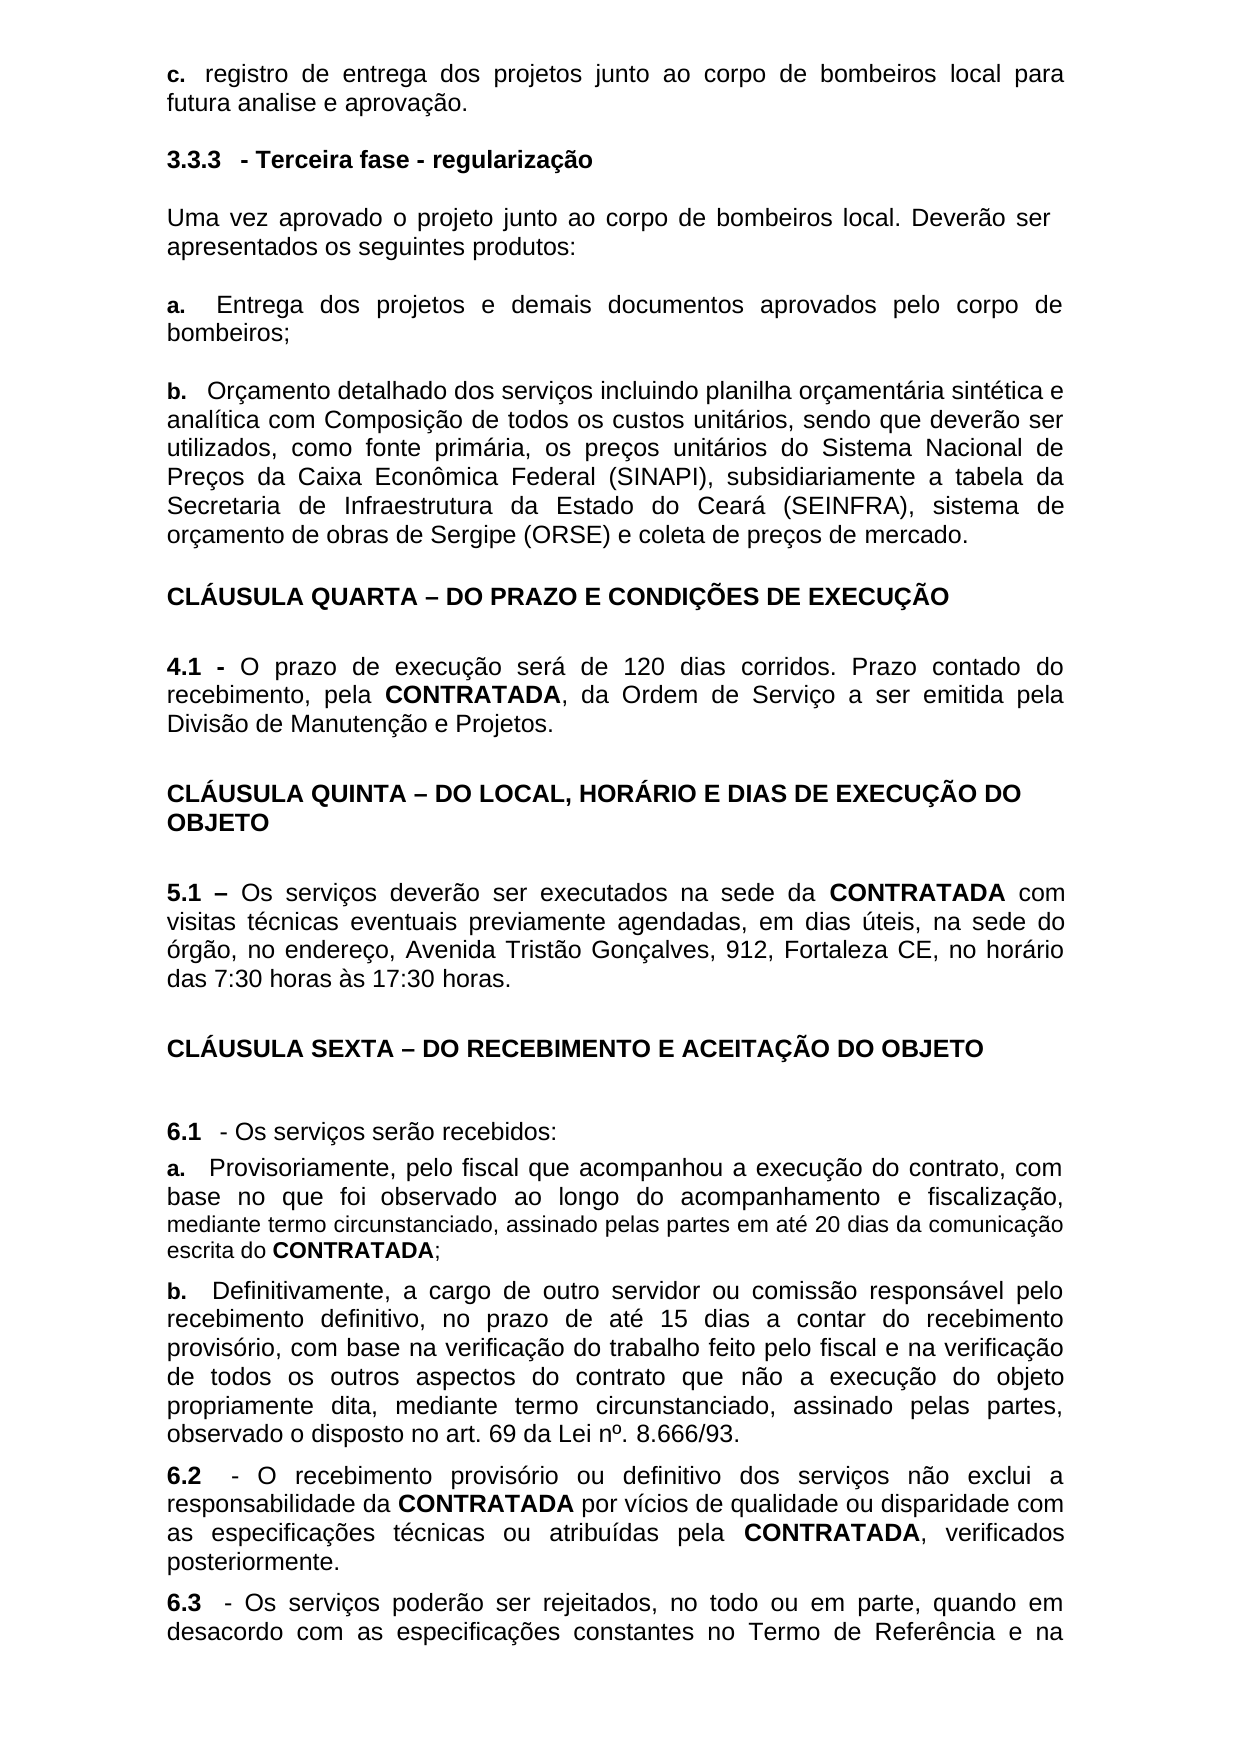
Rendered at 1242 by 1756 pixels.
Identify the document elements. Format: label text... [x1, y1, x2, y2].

subtitle CLÁUSULA QUARTA – DO PRAZO E CONDIÇÕES DE EXECUÇÃO [167, 582, 1242, 611]
text 5.1 – Os serviços deverão ser executados na sede da CONTRATADA com visitas técnicas eventuais previamente agendadas, em dias úteis, na sede do órgão, no endereço, Avenida Tristão Gonçalves, 912, Fortaleza CE, no horário das 7:30 horas às 17:30 horas. [167, 878, 1066, 993]
list Definitivamente, a cargo de outro servidor ou comissão responsável pelo recebimento definitivo, no prazo de até 15 dias a contar do recebimento provisório, com base na verificação do trabalho feito pelo fiscal e na verificação de todos os outros aspectos do contrato que não a execução do objeto propriamente dita, mediante termo circunstanciado, assinado pelas partes, observado o disposto no art. 69 da Lei nº. 8.666/93. [167, 1276, 1065, 1448]
list - Os serviços poderão ser rejeitados, no todo ou em parte, quando em desacordo com as especificações constantes no Termo de Referência e na [167, 1588, 1065, 1646]
list - Terceira fase - regularização [167, 146, 1242, 174]
list - O recebimento provisório ou definitivo dos serviços não exclui a responsabilidade da CONTRATADA por vícios de qualidade ou disparidade com as especificações técnicas ou atribuídas pela CONTRATADA, verificados posteriormente. [167, 1461, 1065, 1576]
list registro de entrega dos projetos junto ao corpo de bombeiros local para futura analise e aprovação. [167, 59, 1065, 117]
text 4.1 - O prazo de execução será de 120 dias corridos. Prazo contado do recebimento, pela CONTRATADA, da Ordem de Serviço a ser emitida pela Divisão de Manutenção e Projetos. [167, 652, 1065, 738]
list Orçamento detalhado dos serviços incluindo planilha orçamentária sintética e analítica com Composição de todos os custos unitários, sendo que deverão ser utilizados, como fonte primária, os preços unitários do Sistema Nacional de Preços da Caixa Econômica Federal (SINAPI), subsidiariamente a tabela da Secretaria de Infraestrutura da Estado do Ceará (SEINFRA), sistema de orçamento de obras de Sergipe (ORSE) e coleta de preços de mercado. [167, 376, 1066, 548]
list - Os serviços serão recebidos: [167, 1117, 1242, 1146]
list Entrega dos projetos e demais documentos aprovados pelo corpo de bombeiros; [167, 289, 1064, 347]
subtitle CLÁUSULA QUINTA – DO LOCAL, HORÁRIO E DIAS DE EXECUÇÃO DO OBJETO [167, 779, 1035, 837]
text Uma vez aprovado o projeto junto ao corpo de bombeiros local. Deverão ser apresentados os seguintes produtos: [167, 203, 1053, 261]
subtitle CLÁUSULA SEXTA – DO RECEBIMENTO E ACEITAÇÃO DO OBJETO [167, 1034, 1242, 1063]
list Provisoriamente, pelo fiscal que acompanhou a execução do contrato, com base no que foi observado ao longo do acompanhamento e fiscalização, mediante termo circunstanciado, assinado pelas partes em até 20 dias da comunicação escrita do CONTRATADA; [167, 1153, 1064, 1263]
